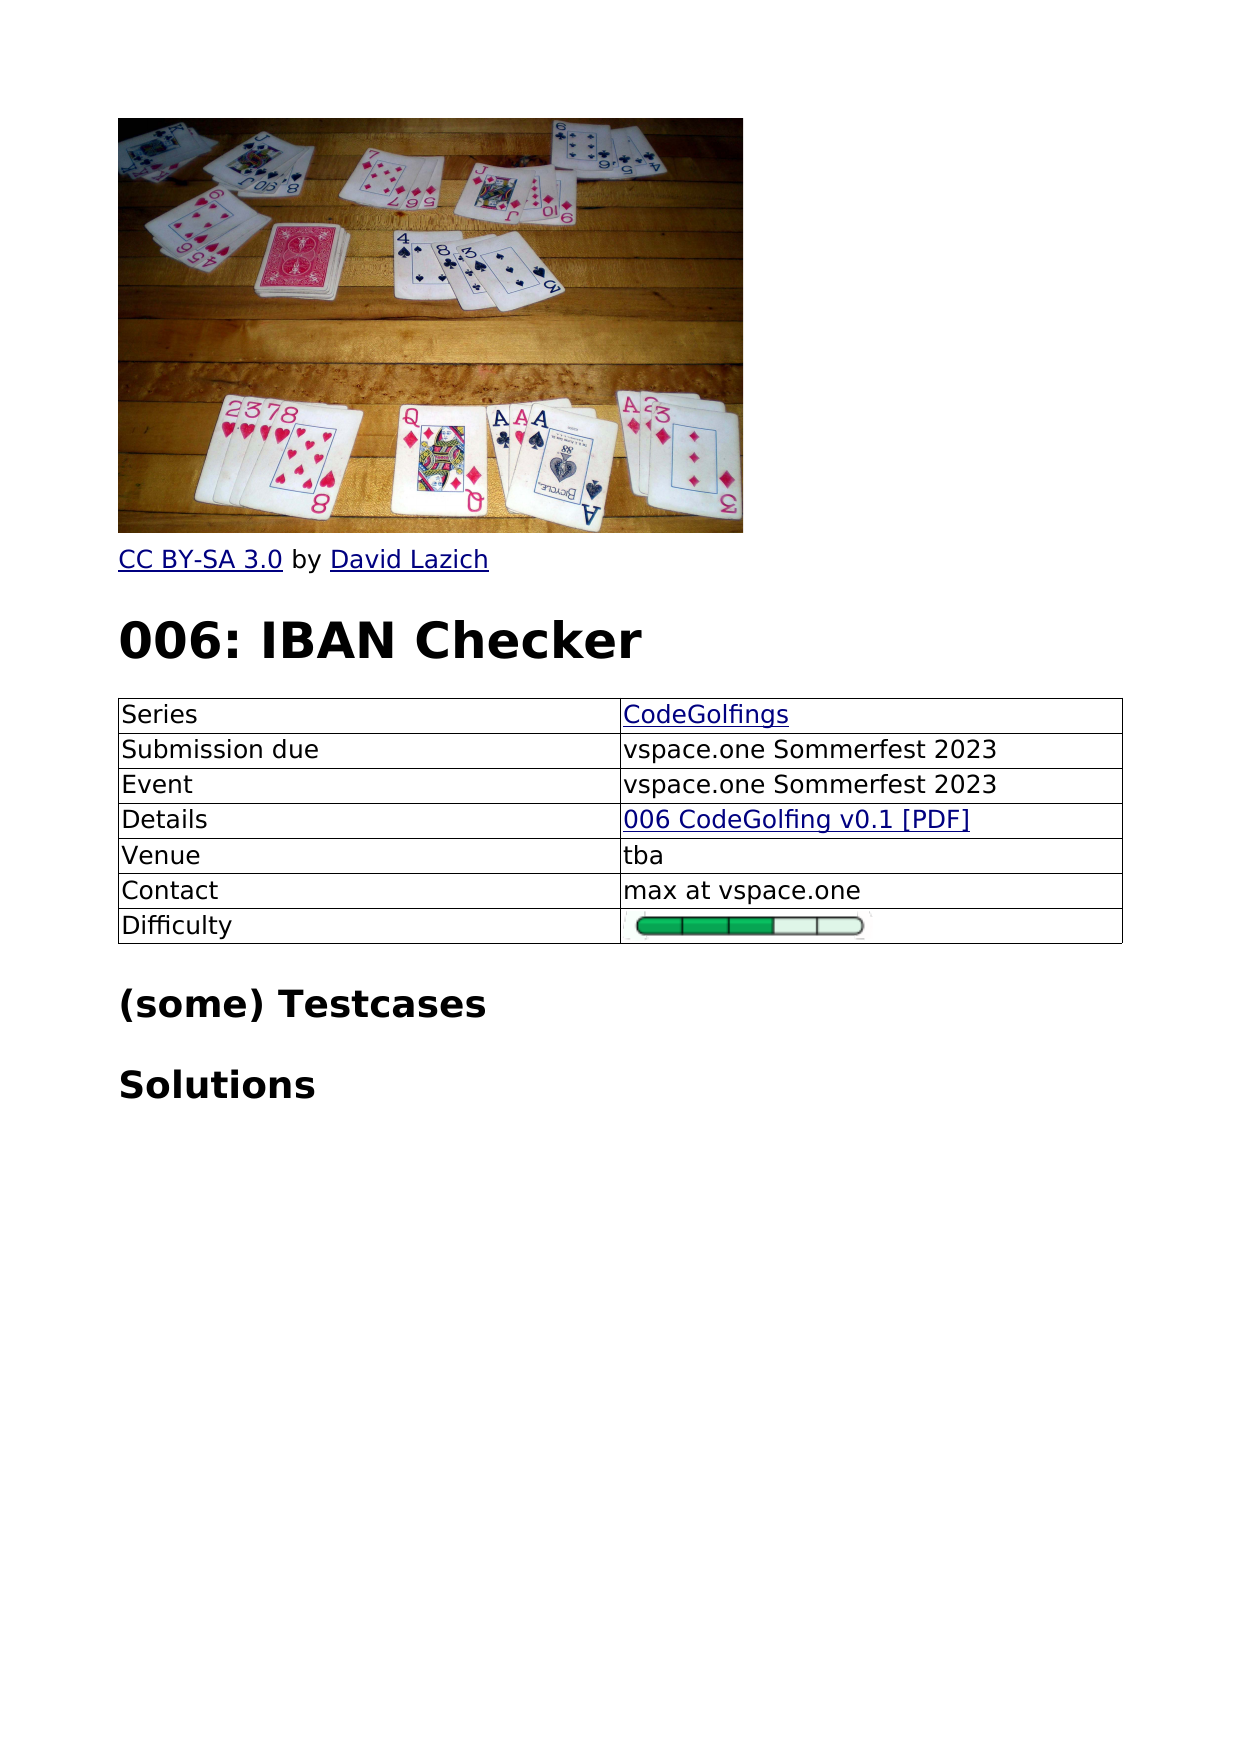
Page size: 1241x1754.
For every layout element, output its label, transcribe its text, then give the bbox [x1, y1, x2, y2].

subtitle 006: IBAN Checker [118, 612, 1122, 670]
subtitle Solutions [118, 1064, 1122, 1108]
subtitle (some) Testcases [118, 983, 1122, 1027]
table_cell Details [119, 804, 620, 838]
picture [118, 118, 744, 533]
picture [622, 911, 873, 941]
table_cell vspace.one Sommerfest 2023 [621, 769, 1122, 803]
table_cell 006 CodeGolfing v0.1 [PDF] [621, 804, 1122, 838]
table_cell [621, 909, 1122, 943]
table_cell tba [621, 839, 1122, 873]
text CC BY-SA 3.0 by David Lazich [118, 545, 1122, 574]
table_header CodeGolfings [621, 699, 1122, 732]
table_cell vspace.one Sommerfest 2023 [621, 734, 1122, 768]
table_cell Submission due [119, 734, 620, 768]
table_cell Venue [119, 839, 620, 873]
table_cell Contact [119, 874, 620, 908]
table_cell Event [119, 769, 620, 803]
table_cell Difficulty [119, 909, 620, 943]
table_header Series [119, 699, 620, 732]
table_cell max at vspace.one [621, 874, 1122, 908]
